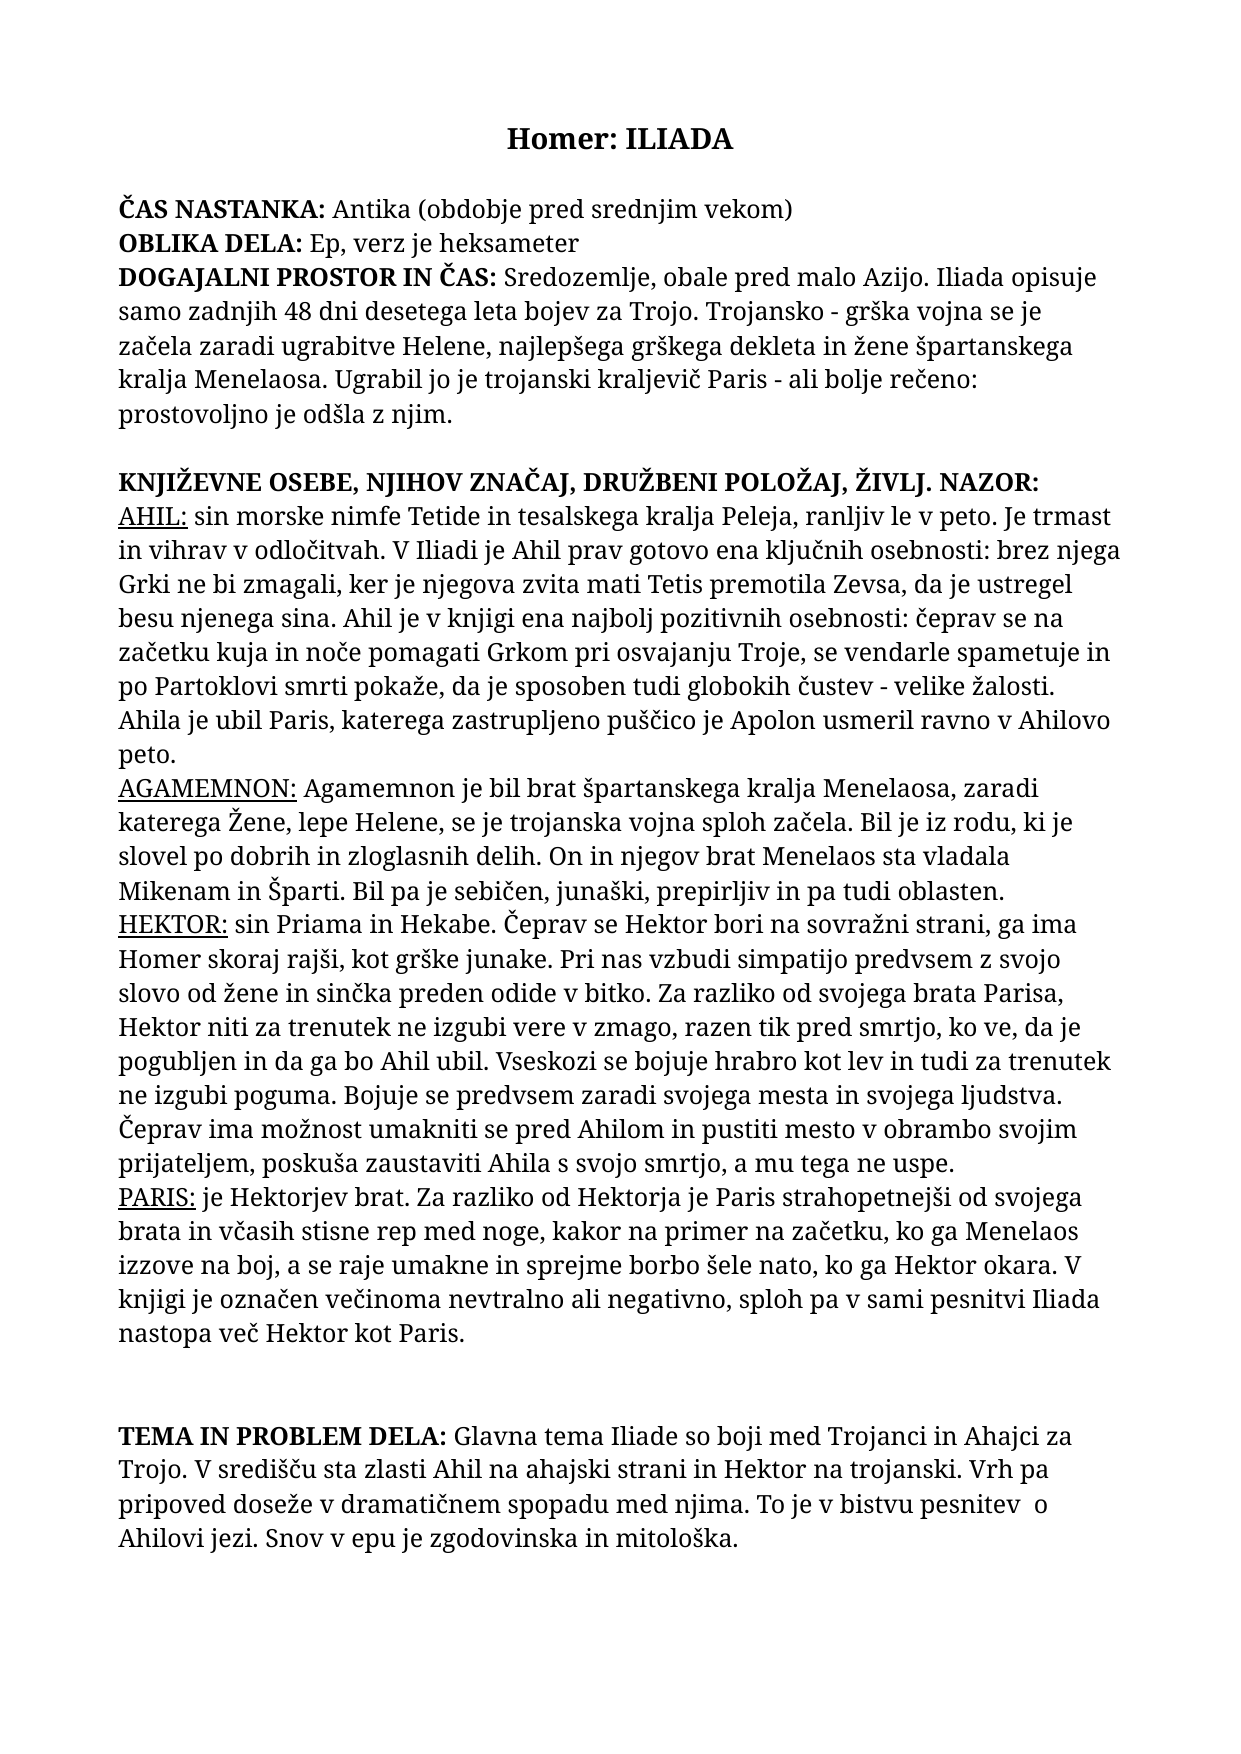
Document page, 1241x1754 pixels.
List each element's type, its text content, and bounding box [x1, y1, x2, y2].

text ČAS NASTANKA: Antika (obdobje pred srednjim vekom) [118, 192, 1122, 226]
text AGAMEMNON: Agamemnon je bil brat špartanskega kralja Menelaosa, zaradi katerega Žene, lepe Helene, se je trojanska vojna sploh začela. Bil je iz rodu, ki je slovel po dobrih in zloglasnih delih. On in njegov brat Menelaos sta vladala Mikenam in Šparti. Bil pa je sebičen, junaški, prepirljiv in pa tudi oblasten. [118, 771, 1122, 907]
text DOGAJALNI PROSTOR IN ČAS: Sredozemlje, obale pred malo Azijo. Iliada opisuje samo zadnjih 48 dni desetega leta bojev za Trojo. Trojansko - grška vojna se je začela zaradi ugrabitve Helene, najlepšega grškega dekleta in žene špartanskega kralja Menelaosa. Ugrabil jo je trojanski kraljevič Paris - ali bolje rečeno: prostovoljno je odšla z njim. [118, 260, 1122, 430]
text AHIL: sin morske nimfe Tetide in tesalskega kralja Peleja, ranljiv le v peto. Je trmast in vihrav v odločitvah. V Iliadi je Ahil prav gotovo ena ključnih osebnosti: brez njega Grki ne bi zmagali, ker je njegova zvita mati Tetis premotila Zevsa, da je ustregel besu njenega sina. Ahil je v knjigi ena najbolj pozitivnih osebnosti: čeprav se na začetku kuja in noče pomagati Grkom pri osvajanju Troje, se vendarle spametuje in po Partoklovi smrti pokaže, da je sposoben tudi globokih čustev - velike žalosti. Ahila je ubil Paris, katerega zastrupljeno puščico je Apolon usmeril ravno v Ahilovo peto. [118, 498, 1122, 771]
text Homer: ILIADA [118, 118, 1122, 158]
text KNJIŽEVNE OSEBE, NJIHOV ZNAČAJ, DRUŽBENI POLOŽAJ, ŽIVLJ. NAZOR: [118, 464, 1122, 498]
text TEMA IN PROBLEM DELA: Glavna tema Iliade so boji med Trojanci in Ahajci za Trojo. V središču sta zlasti Ahil na ahajski strani in Hektor na trojanski. Vrh pa pripoved doseže v dramatičnem spopadu med njima. To je v bistvu pesnitev o Ahilovi jezi. Snov v epu je zgodovinska in mitološka. [118, 1418, 1122, 1554]
text PARIS: je Hektorjev brat. Za razliko od Hektorja je Paris strahopetnejši od svojega brata in včasih stisne rep med noge, kakor na primer na začetku, ko ga Menelaos izzove na boj, a se raje umakne in sprejme borbo šele nato, ko ga Hektor okara. V knjigi je označen večinoma nevtralno ali negativno, sploh pa v sami pesnitvi Iliada nastopa več Hektor kot Paris. [118, 1180, 1122, 1350]
text OBLIKA DELA: Ep, verz je heksameter [118, 226, 1122, 260]
text HEKTOR: sin Priama in Hekabe. Čeprav se Hektor bori na sovražni strani, ga ima Homer skoraj rajši, kot grške junake. Pri nas vzbudi simpatijo predvsem z svojo slovo od žene in sinčka preden odide v bitko. Za razliko od svojega brata Parisa, Hektor niti za trenutek ne izgubi vere v zmago, razen tik pred smrtjo, ko ve, da je pogubljen in da ga bo Ahil ubil. Vseskozi se bojuje hrabro kot lev in tudi za trenutek ne izgubi poguma. Bojuje se predvsem zaradi svojega mesta in svojega ljudstva. Čeprav ima možnost umakniti se pred Ahilom in pustiti mesto v obrambo svojim prijateljem, poskuša zaustaviti Ahila s svojo smrtjo, a mu tega ne uspe. [118, 907, 1122, 1180]
